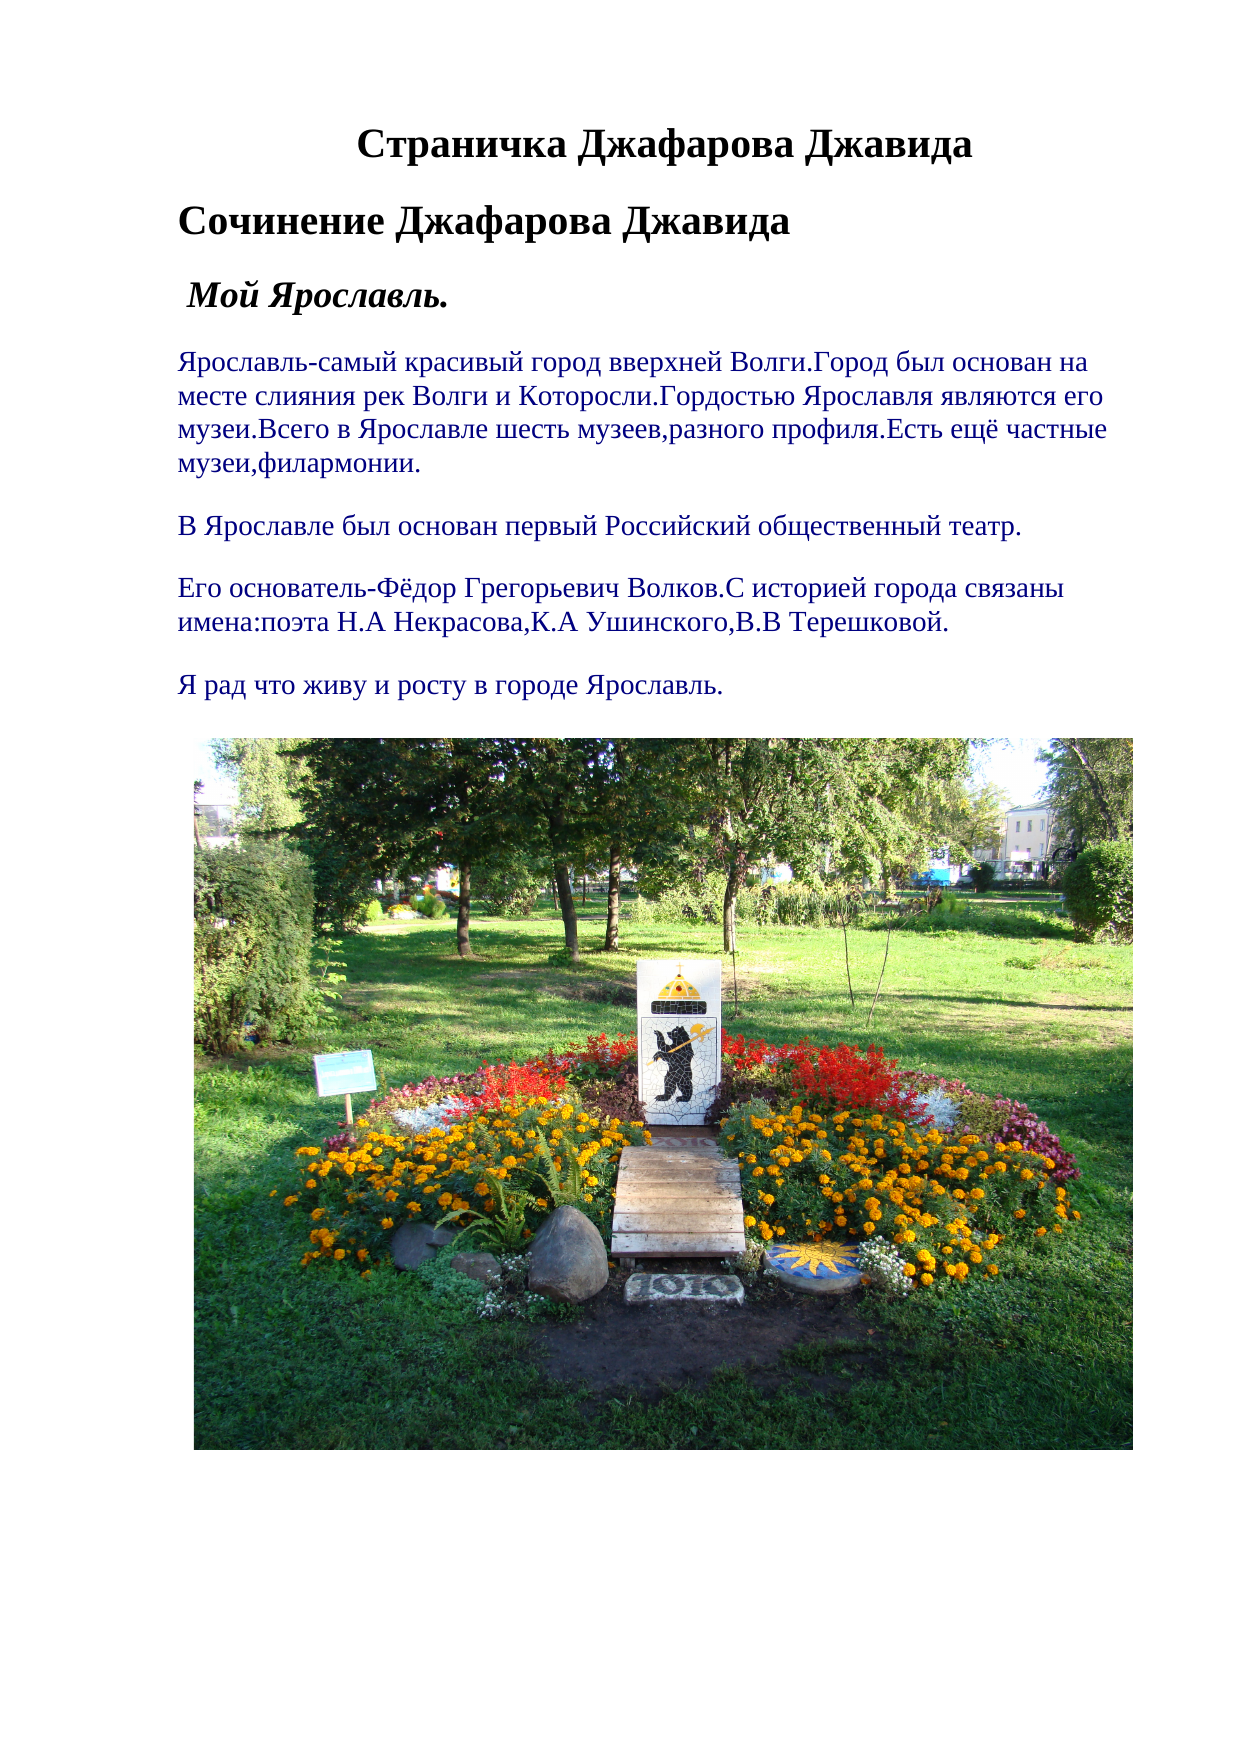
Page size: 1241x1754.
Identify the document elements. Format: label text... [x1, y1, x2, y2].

text Страничка Джафарова Джавида [177, 118, 1152, 166]
picture [193, 738, 1133, 1450]
text Сочинение Джафарова Джавида [177, 195, 1152, 243]
text В Ярославле был основан первый Российский общественный театр. [177, 508, 1152, 541]
text Ярославль-самый красивый город вверхней Волги.Город был основан на месте слияния рек Волги и Которосли.Гордостью Ярославля являются его музеи.Всего в Ярославле шесть музеев,разного профиля.Есть ещё частные музеи,филармонии. [177, 344, 1152, 479]
text Я рад что живу и росту в городе Ярославль. [177, 667, 1152, 700]
text Мой Ярославль. [177, 272, 1152, 315]
text Его основатель-Фёдор Грегорьевич Волков.С историей города связаны имена:поэта Н.А Некрасова,К.А Ушинского,В.В Терешковой. [177, 571, 1152, 638]
